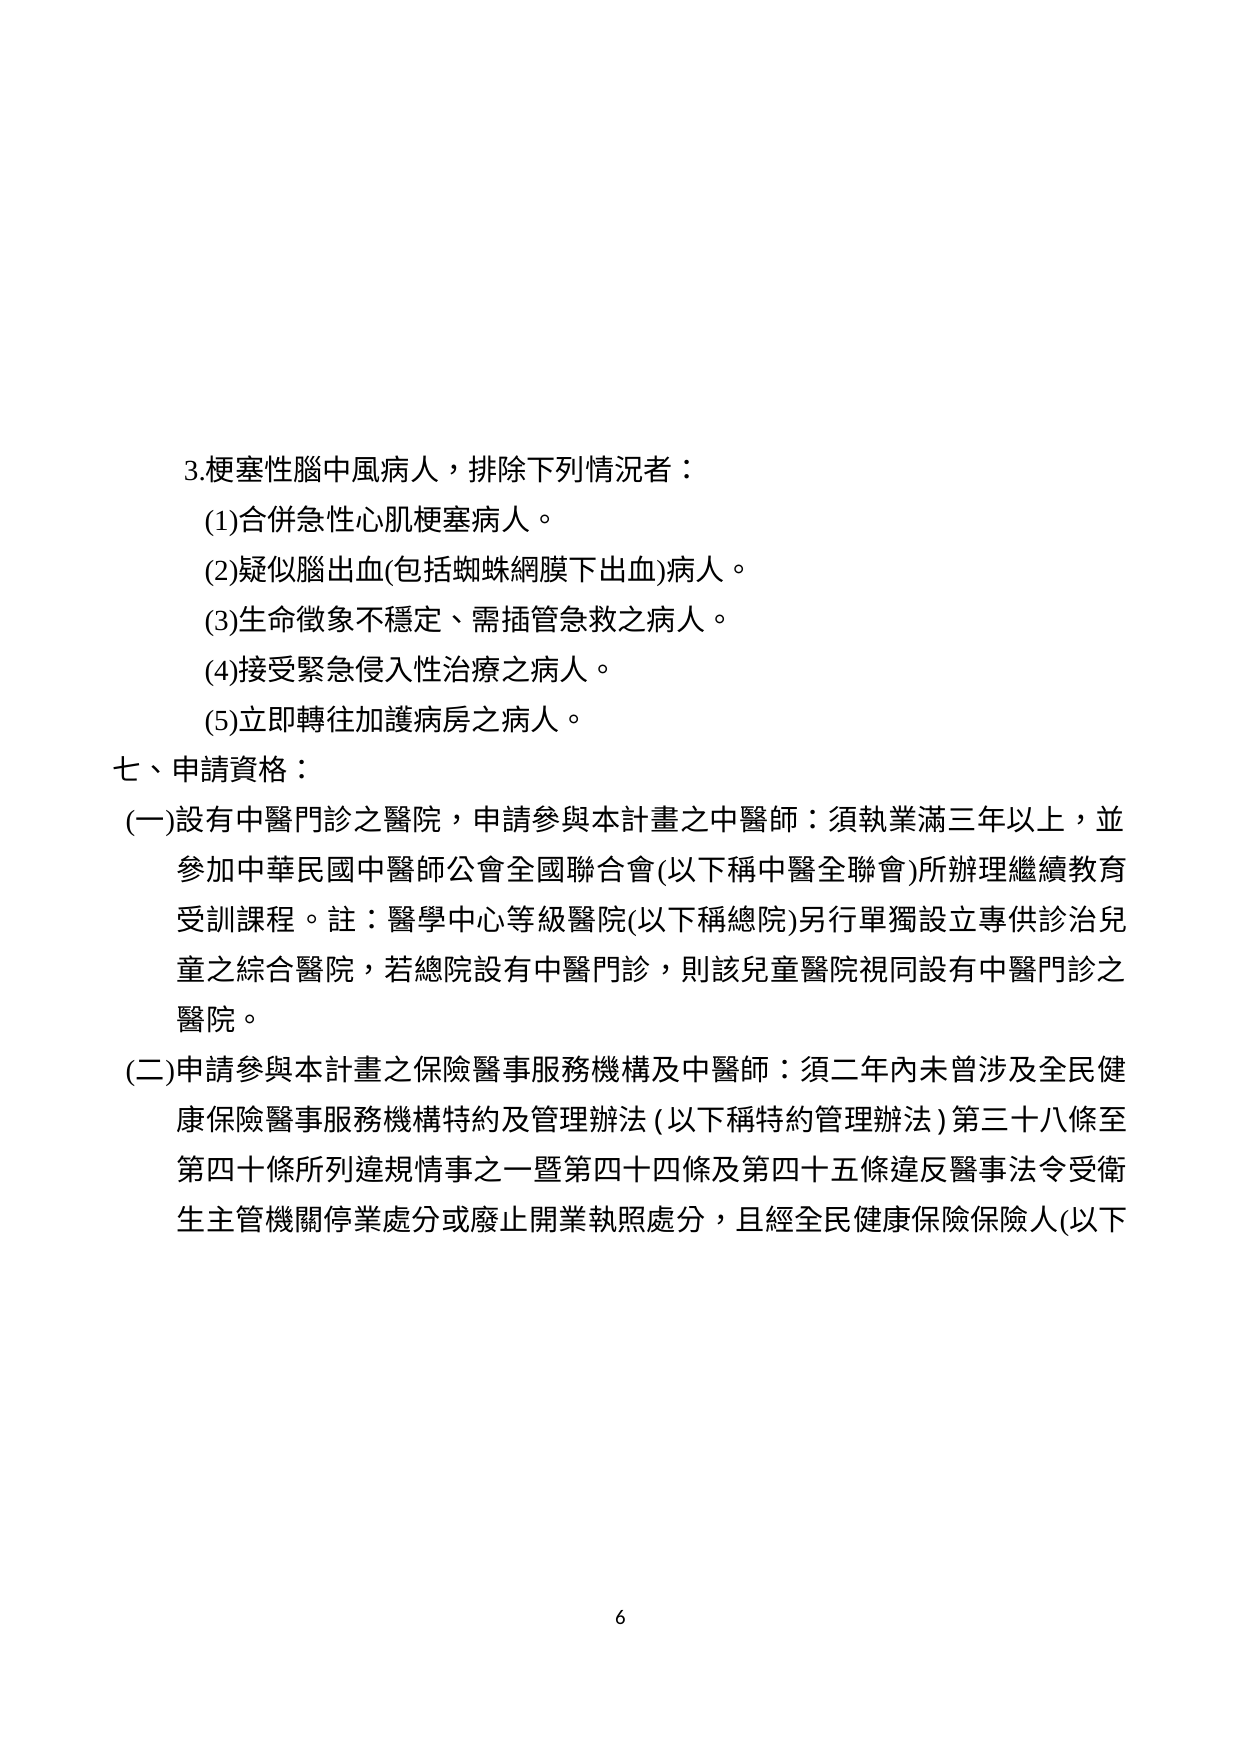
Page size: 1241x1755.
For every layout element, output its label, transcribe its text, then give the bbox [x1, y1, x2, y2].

text 七、申請資格： [112, 740, 1128, 790]
text (5)立即轉往加護病房之病人。 [204, 690, 1128, 740]
text (2)疑似腦出血(包括蜘蛛網膜下出血)病人。 [204, 540, 1128, 590]
text (4)接受緊急侵入性治療之病人。 [204, 640, 1128, 690]
text (3)生命徵象不穩定、需插管急救之病人。 [204, 590, 1128, 640]
text (一)設有中醫門診之醫院，申請參與本計畫之中醫師：須執業滿三年以上，並參加中華民國中醫師公會全國聯合會(以下稱中醫全聯會)所辦理繼續教育受訓課程。註：醫學中心等級醫院(以下稱總院)另行單獨設立專供診治兒童之綜合醫院，若總院設有中醫門診，則該兒童醫院視同設有中醫門診之醫院。 [125, 790, 1128, 1040]
text (二)申請參與本計畫之保險醫事服務機構及中醫師：須二年內未曾涉及全民健康保險醫事服務機構特約及管理辦法(以下稱特約管理辦法)第三十八條至第四十條所列違規情事之一暨第四十四條及第四十五條違反醫事法令受衛生主管機關停業處分或廢止開業執照處分，且經全民健康保險保險人(以下 [125, 1040, 1128, 1240]
text (1)合併急性心肌梗塞病人。 [204, 490, 1128, 540]
text 3.梗塞性腦中風病人，排除下列情況者： [184, 440, 1128, 490]
